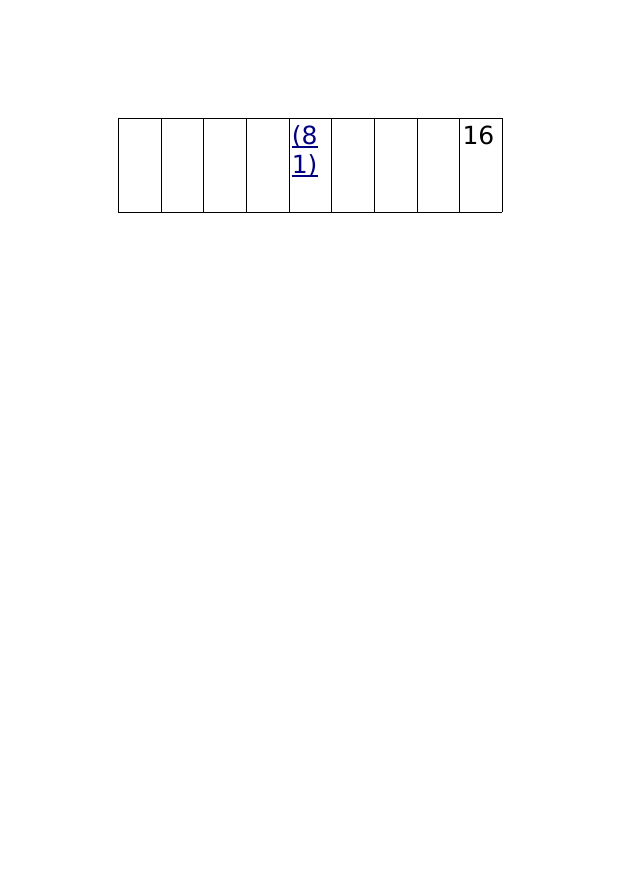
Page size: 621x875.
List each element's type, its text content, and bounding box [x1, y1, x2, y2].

table_cell 16 [460, 119, 502, 212]
table_cell [247, 119, 289, 212]
table_cell [332, 119, 374, 212]
table_cell (81) [290, 119, 331, 212]
table_cell [375, 119, 417, 212]
table_cell [418, 119, 459, 212]
table_cell [204, 119, 246, 212]
table_cell [119, 119, 161, 212]
table_cell [162, 119, 203, 212]
